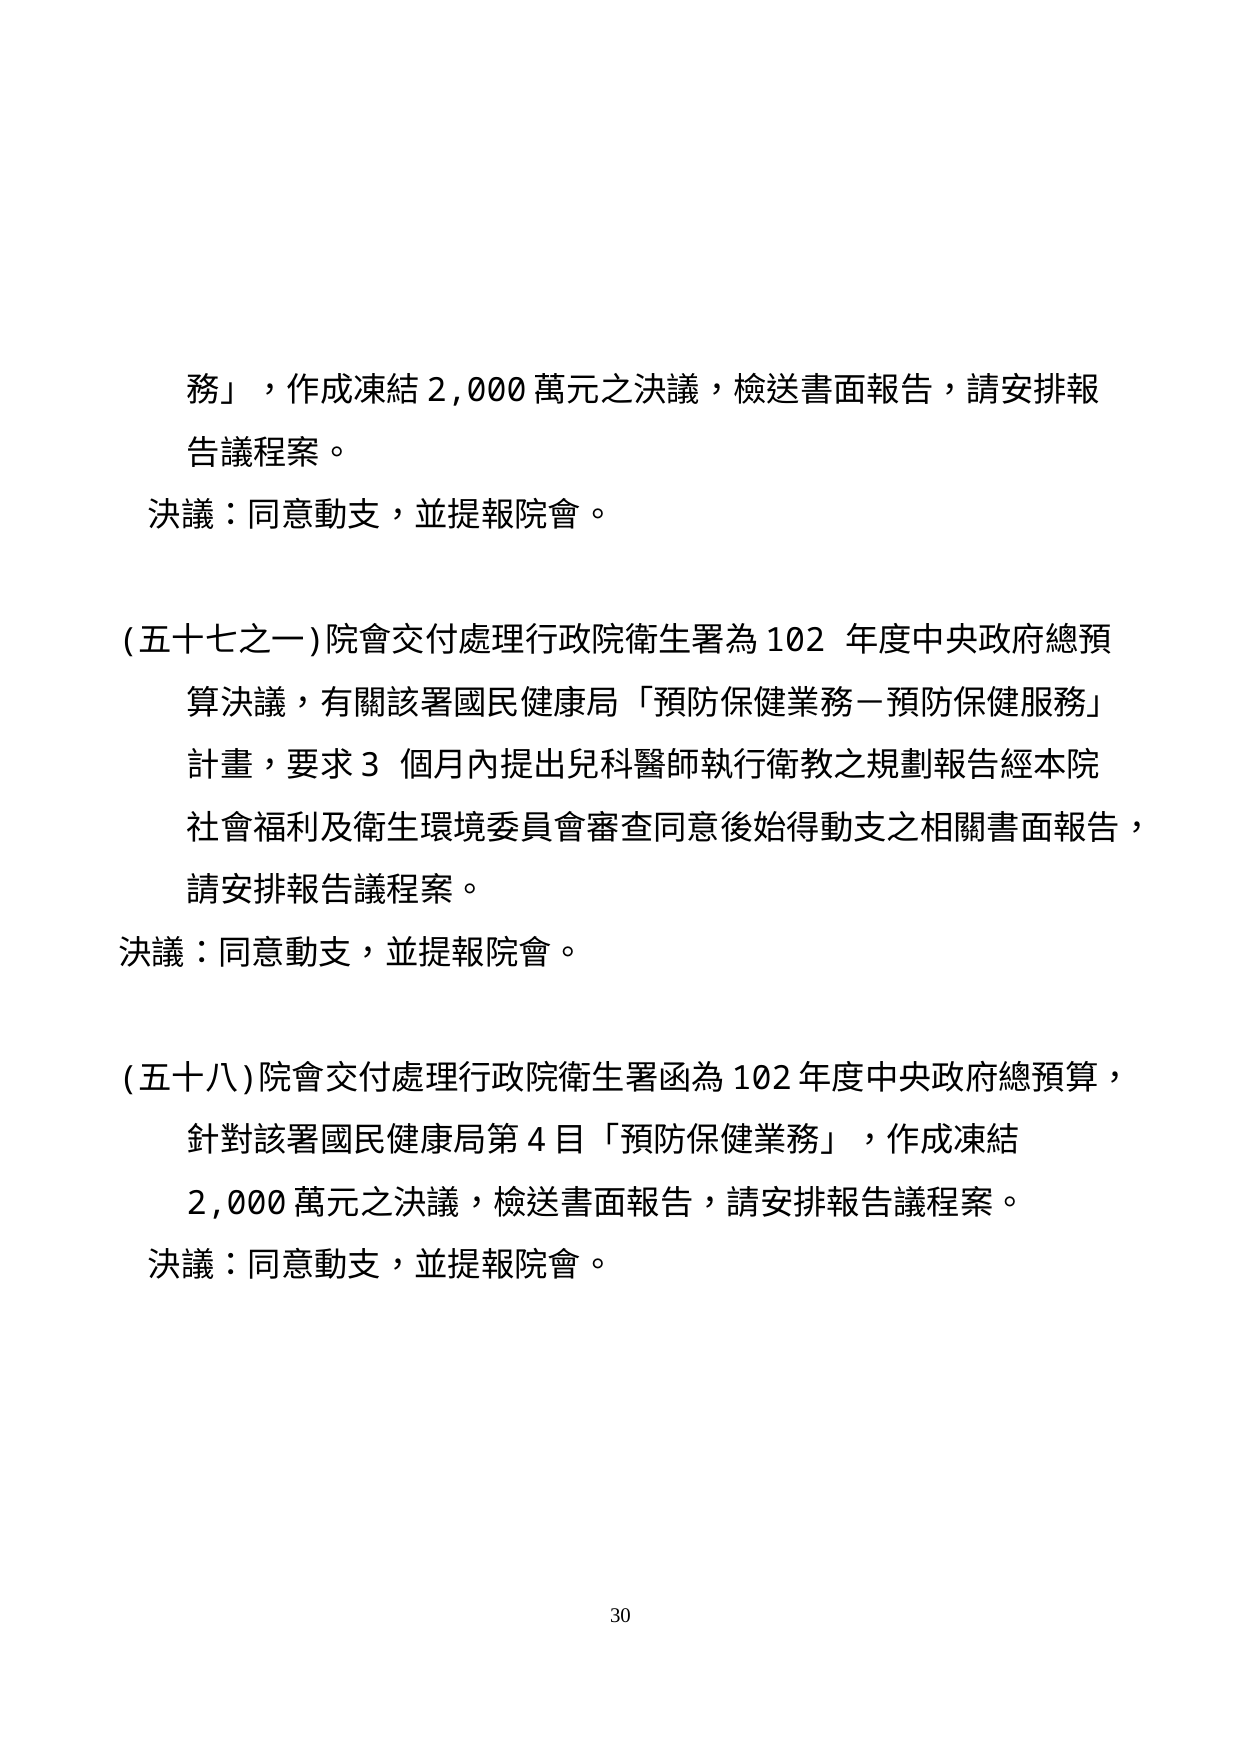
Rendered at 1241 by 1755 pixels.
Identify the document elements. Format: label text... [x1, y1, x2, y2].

text 決議：同意動支，並提報院會。 [118, 471, 1122, 533]
text 決議：同意動支，並提報院會。 [118, 908, 1122, 971]
text (五十七之一)院會交付處理行政院衛生署為102 年度中央政府總預算決議，有關該署國民健康局「預防保健業務－預防保健服務」計畫，要求3 個月內提出兒科醫師執行衛教之規劃報告經本院社會福利及衛生環境委員會審查同意後始得動支之相關書面報告，請安排報告議程案。 [118, 596, 1122, 908]
text (五十八)院會交付處理行政院衛生署函為102年度中央政府總預算，針對該署國民健康局第4目「預防保健業務」，作成凍結2,000萬元之決議，檢送書面報告，請安排報告議程案。 [118, 1033, 1122, 1221]
text (五十七)院會交付處理行政院衛生署函為102年度中央政府總預算，針對該署國民健康局第4目「預防保健業務」項下「預防保健服務」，作成凍結2,000萬元之決議，檢送書面報告，請安排報告議程案。 [118, 346, 1122, 471]
text 決議：同意動支，並提報院會。 [118, 1221, 1122, 1283]
